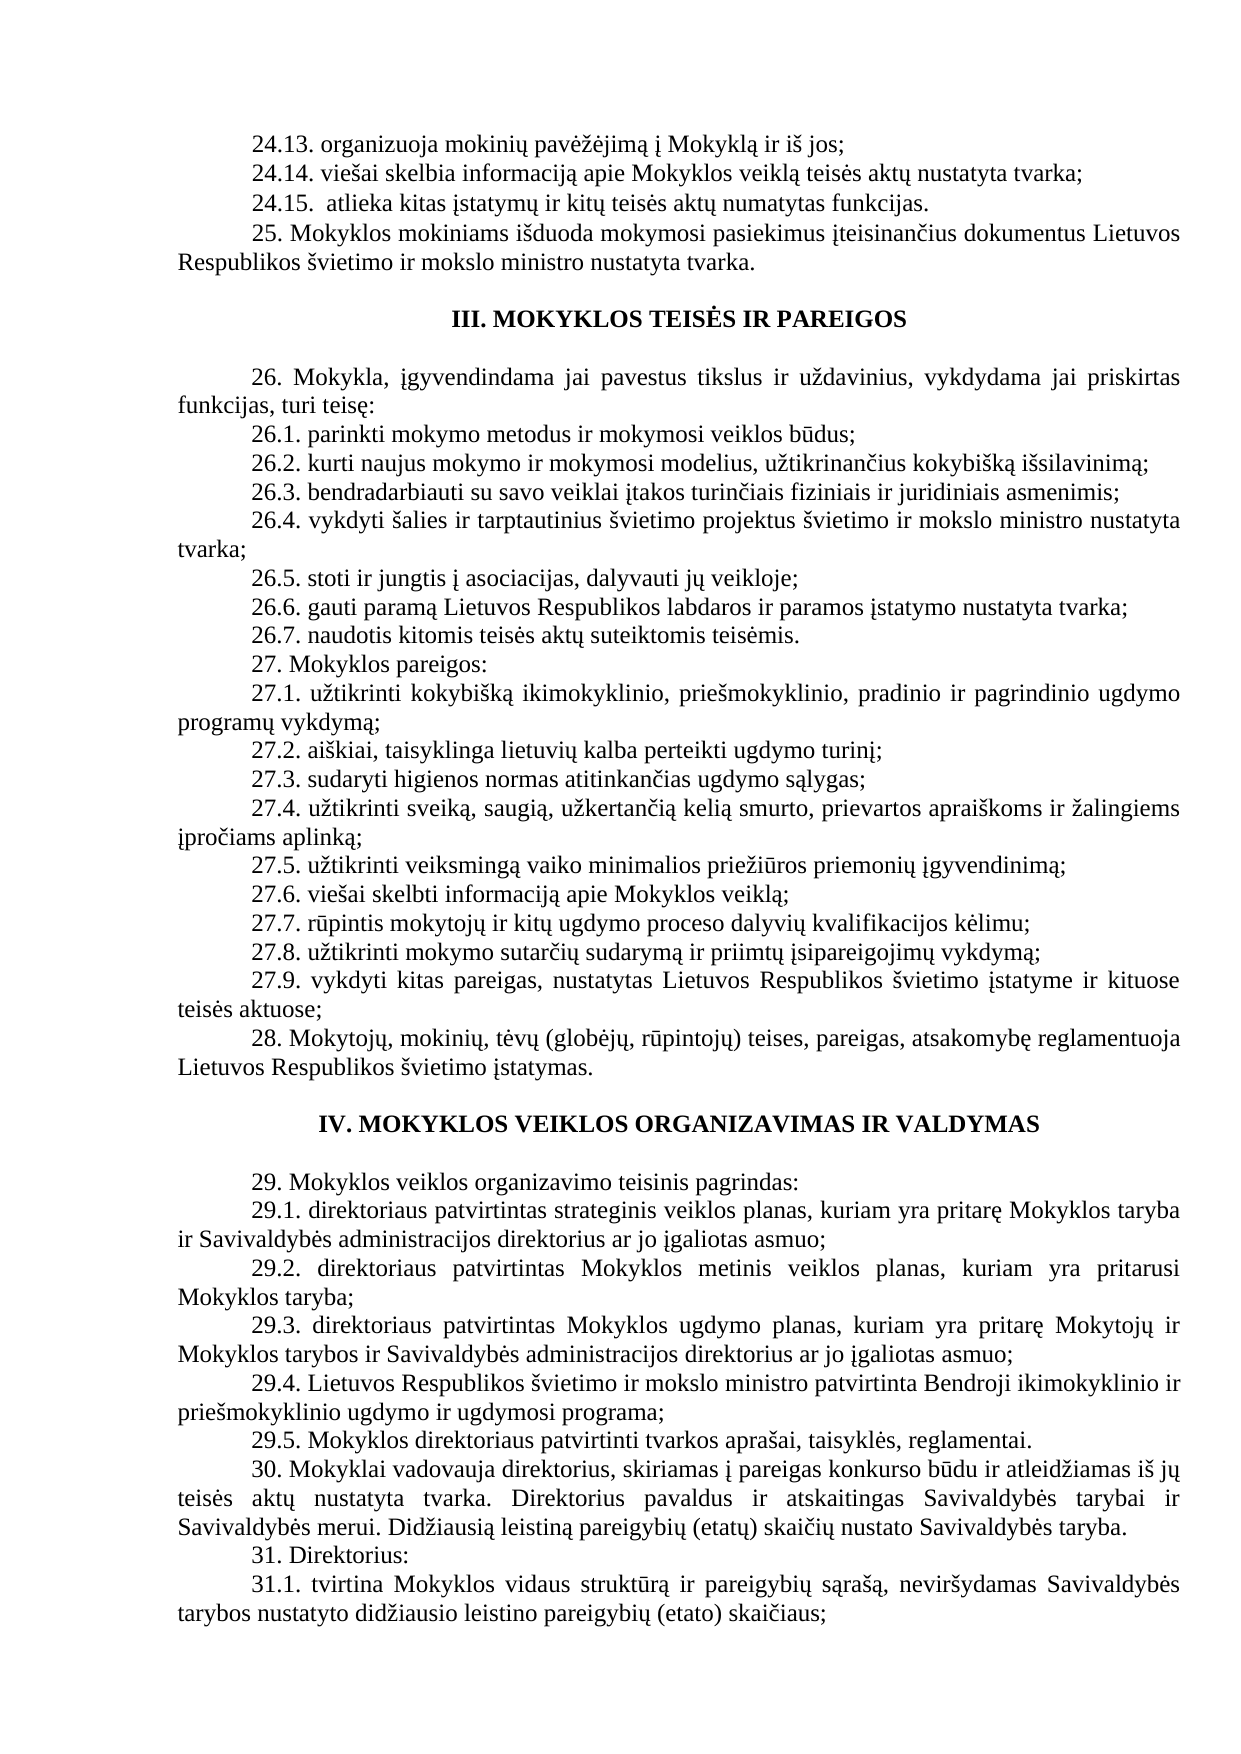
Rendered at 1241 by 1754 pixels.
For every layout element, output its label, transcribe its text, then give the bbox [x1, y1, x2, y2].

text 29.3. direktoriaus patvirtintas Mokyklos ugdymo planas, kuriam yra pritarę Mokytojų ir Mokyklos tarybos ir Savivaldybės administracijos direktorius ar jo įgaliotas asmuo; [177, 1310, 1181, 1368]
text 26.7. naudotis kitomis teisės aktų suteiktomis teisėmis. [177, 620, 1181, 649]
text 25. Mokyklos mokiniams išduoda mokymosi pasiekimus įteisinančius dokumentus Lietuvos Respublikos švietimo ir mokslo ministro nustatyta tvarka. [177, 218, 1181, 275]
text 26.5. stoti ir jungtis į asociacijas, dalyvauti jų veikloje; [177, 563, 1181, 592]
text 30. Mokyklai vadovauja direktorius, skiriamas į pareigas konkurso būdu ir atleidžiamas iš jų teisės aktų nustatyta tvarka. Direktorius pavaldus ir atskaitingas Savivaldybės tarybai ir Savivaldybės merui. Didžiausią leistiną pareigybių (etatų) skaičių nustato Savivaldybės taryba. [177, 1454, 1181, 1540]
text 29.5. Mokyklos direktoriaus patvirtinti tvarkos aprašai, taisyklės, reglamentai. [177, 1425, 1181, 1454]
text 31.1. tvirtina Mokyklos vidaus struktūrą ir pareigybių sąrašą, neviršydamas Savivaldybės tarybos nustatyto didžiausio leistino pareigybių (etato) skaičiaus; [177, 1569, 1181, 1627]
text 31. Direktorius: [177, 1540, 1181, 1569]
text 24.14. viešai skelbia informaciją apie Mokyklos veiklą teisės aktų nustatyta tvarka; [177, 158, 1181, 187]
text 27.1. užtikrinti kokybišką ikimokyklinio, priešmokyklinio, pradinio ir pagrindinio ugdymo programų vykdymą; [177, 678, 1181, 735]
text 29. Mokyklos veiklos organizavimo teisinis pagrindas: [177, 1167, 1181, 1195]
text 27.9. vykdyti kitas pareigas, nustatytas Lietuvos Respublikos švietimo įstatyme ir kituose teisės aktuose; [177, 965, 1181, 1023]
text 27.5. užtikrinti veiksmingą vaiko minimalios priežiūros priemonių įgyvendinimą; [177, 850, 1181, 879]
text 26.6. gauti paramą Lietuvos Respublikos labdaros ir paramos įstatymo nustatyta tvarka; [177, 592, 1181, 620]
text 26.1. parinkti mokymo metodus ir mokymosi veiklos būdus; [177, 419, 1181, 448]
text 27.2. aiškiai, taisyklinga lietuvių kalba perteikti ugdymo turinį; [177, 735, 1181, 764]
text 27.8. užtikrinti mokymo sutarčių sudarymą ir priimtų įsipareigojimų vykdymą; [177, 937, 1181, 965]
text IV. MOKYKLOS VEIKLOS ORGANIZAVIMAS IR VALDYMAS [177, 1109, 1181, 1138]
text 29.1. direktoriaus patvirtintas strateginis veiklos planas, kuriam yra pritarę Mokyklos taryba ir Savivaldybės administracijos direktorius ar jo įgaliotas asmuo; [177, 1195, 1181, 1253]
text 28. Mokytojų, mokinių, tėvų (globėjų, rūpintojų) teises, pareigas, atsakomybę reglamentuoja Lietuvos Respublikos švietimo įstatymas. [177, 1023, 1181, 1080]
text 27.4. užtikrinti sveiką, saugią, užkertančią kelią smurto, prievartos apraiškoms ir žalingiems įpročiams aplinką; [177, 793, 1181, 850]
text 26.3. bendradarbiauti su savo veiklai įtakos turinčiais fiziniais ir juridiniais asmenimis; [177, 477, 1181, 505]
text 29.4. Lietuvos Respublikos švietimo ir mokslo ministro patvirtinta Bendroji ikimokyklinio ir priešmokyklinio ugdymo ir ugdymosi programa; [177, 1368, 1181, 1425]
text 26.2. kurti naujus mokymo ir mokymosi modelius, užtikrinančius kokybišką išsilavinimą; [177, 448, 1181, 477]
text 24.15. atlieka kitas įstatymų ir kitų teisės aktų numatytas funkcijas. [177, 187, 1181, 218]
text 26.4. vykdyti šalies ir tarptautinius švietimo projektus švietimo ir mokslo ministro nustatyta tvarka; [177, 505, 1181, 563]
text 27. Mokyklos pareigos: [177, 649, 1181, 678]
text 26. Mokykla, įgyvendindama jai pavestus tikslus ir uždavinius, vykdydama jai priskirtas funkcijas, turi teisę: [177, 362, 1181, 419]
text III. MOKYKLOS TEISĖS IR PAREIGOS [177, 304, 1181, 333]
text 27.3. sudaryti higienos normas atitinkančias ugdymo sąlygas; [177, 764, 1181, 793]
text 27.6. viešai skelbti informaciją apie Mokyklos veiklą; [177, 879, 1181, 908]
text 24.13. organizuoja mokinių pavėžėjimą į Mokyklą ir iš jos; [177, 129, 1181, 158]
text 27.7. rūpintis mokytojų ir kitų ugdymo proceso dalyvių kvalifikacijos kėlimu; [177, 908, 1181, 937]
text 29.2. direktoriaus patvirtintas Mokyklos metinis veiklos planas, kuriam yra pritarusi Mokyklos taryba; [177, 1253, 1181, 1310]
